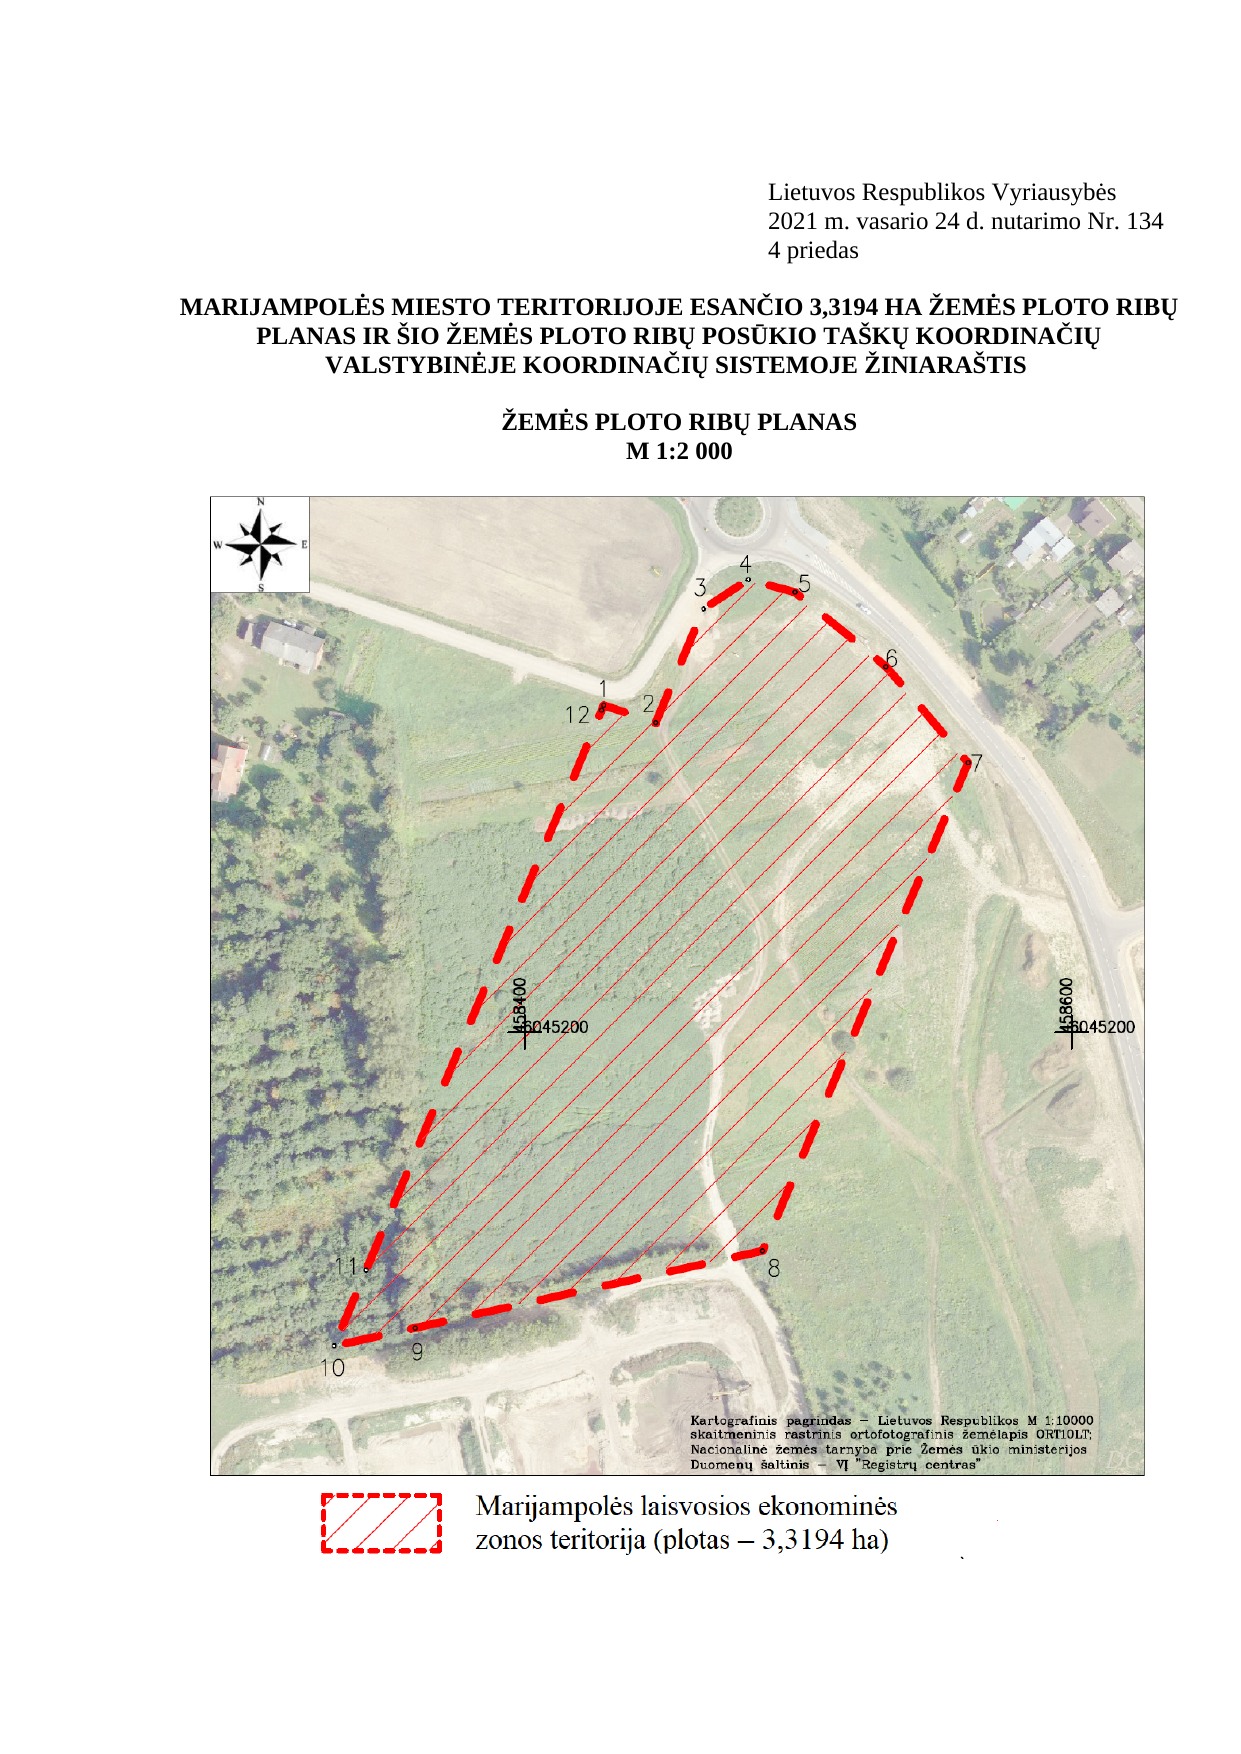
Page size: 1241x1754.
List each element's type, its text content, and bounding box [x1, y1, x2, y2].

text 4 priedas [768, 235, 1181, 263]
text 2021 m. vasario 24 d. nutarimo Nr. 134 [768, 206, 1181, 235]
table_header [1157, 1605, 1181, 1636]
text ŽEMĖS PLOTO RIBŲ PLANAS [177, 407, 1181, 436]
text MARIJAMPOLĖS MIESTO TERITORIJOJE ESANČIO 3,3194 HA ŽEMĖS PLOTO RIBŲ PLANAS IR ŠIO ŽEMĖS PLOTO RIBŲ POSŪKIO TAŠKŲ KOORDINAČIŲ VALSTYBINĖJE KOORDINAČIŲ SISTEMOJE ŽINIARAŠTIS [177, 292, 1181, 378]
table_header [177, 1605, 1157, 1636]
text Lietuvos Respublikos Vyriausybės [768, 177, 1181, 206]
text M 1:2 000 [177, 436, 1181, 465]
